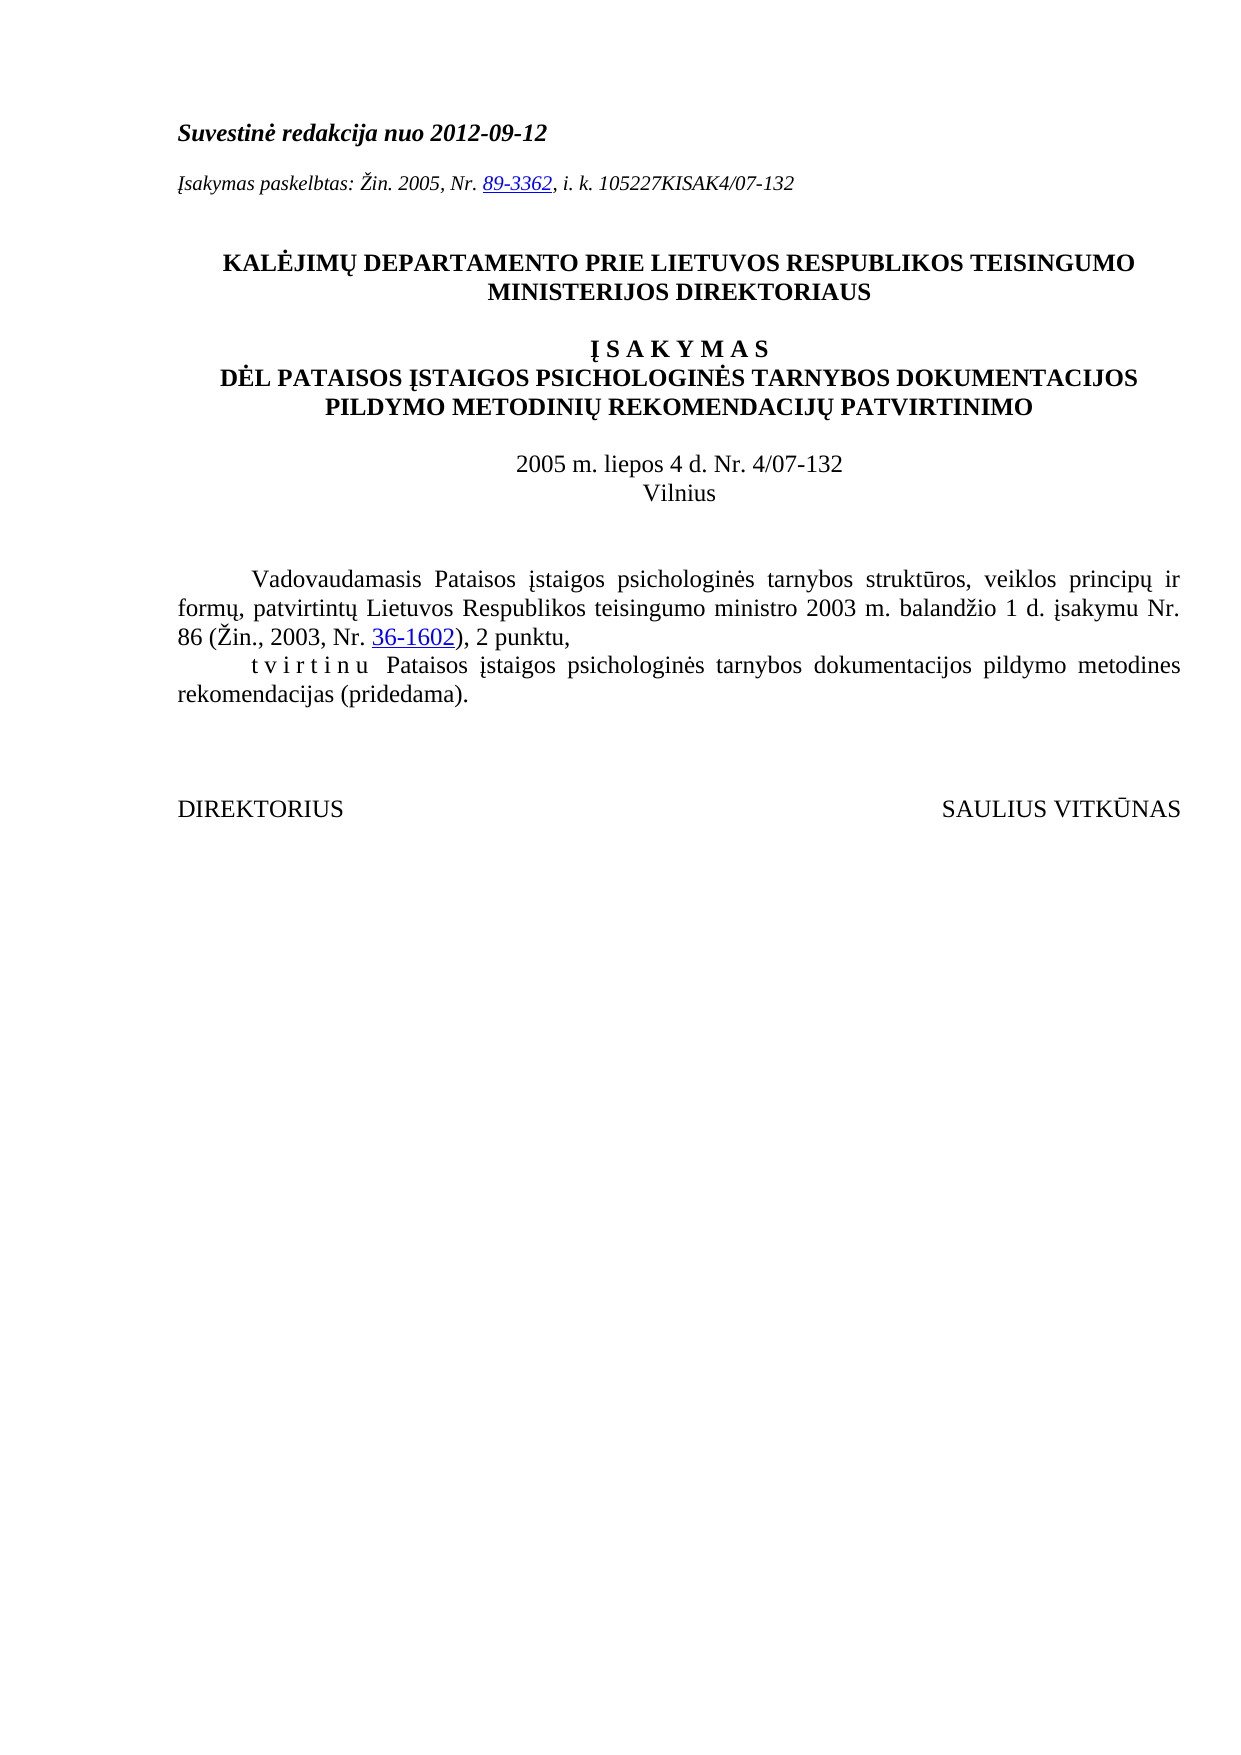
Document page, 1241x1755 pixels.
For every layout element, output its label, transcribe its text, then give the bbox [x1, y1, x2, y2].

text Į S A K Y M A S [177, 334, 1181, 363]
text 2005 m. liepos 4 d. Nr. 4/07-132 [177, 449, 1181, 478]
text DIREKTORIUS SAULIUS VITKŪNAS [177, 794, 1181, 823]
text Vadovaudamasis Pataisos įstaigos psichologinės tarnybos struktūros, veiklos principų ir formų, patvirtintų Lietuvos Respublikos teisingumo ministro 2003 m. balandžio 1 d. įsakymu Nr. 86 (Žin., 2003, Nr. 36-1602), 2 punktu, [177, 564, 1181, 650]
text Įsakymas paskelbtas: Žin. 2005, Nr. 89-3362, i. k. 105227KISAK4/07-132 [177, 171, 1181, 195]
text KALĖJIMŲ DEPARTAMENTO PRIE LIETUVOS RESPUBLIKOS TEISINGUMO MINISTERIJOS DIREKTORIAUS [177, 248, 1181, 305]
text Suvestinė redakcija nuo 2012-09-12 [177, 118, 1181, 147]
text DĖL PATAISOS ĮSTAIGOS PSICHOLOGINĖS TARNYBOS DOKUMENTACIJOS PILDYMO METODINIŲ REKOMENDACIJŲ PATVIRTINIMO [177, 363, 1181, 420]
text Vilnius [177, 478, 1181, 507]
text tvirtinu Pataisos įstaigos psichologinės tarnybos dokumentacijos pildymo metodines rekomendacijas (pridedama). [177, 650, 1181, 708]
